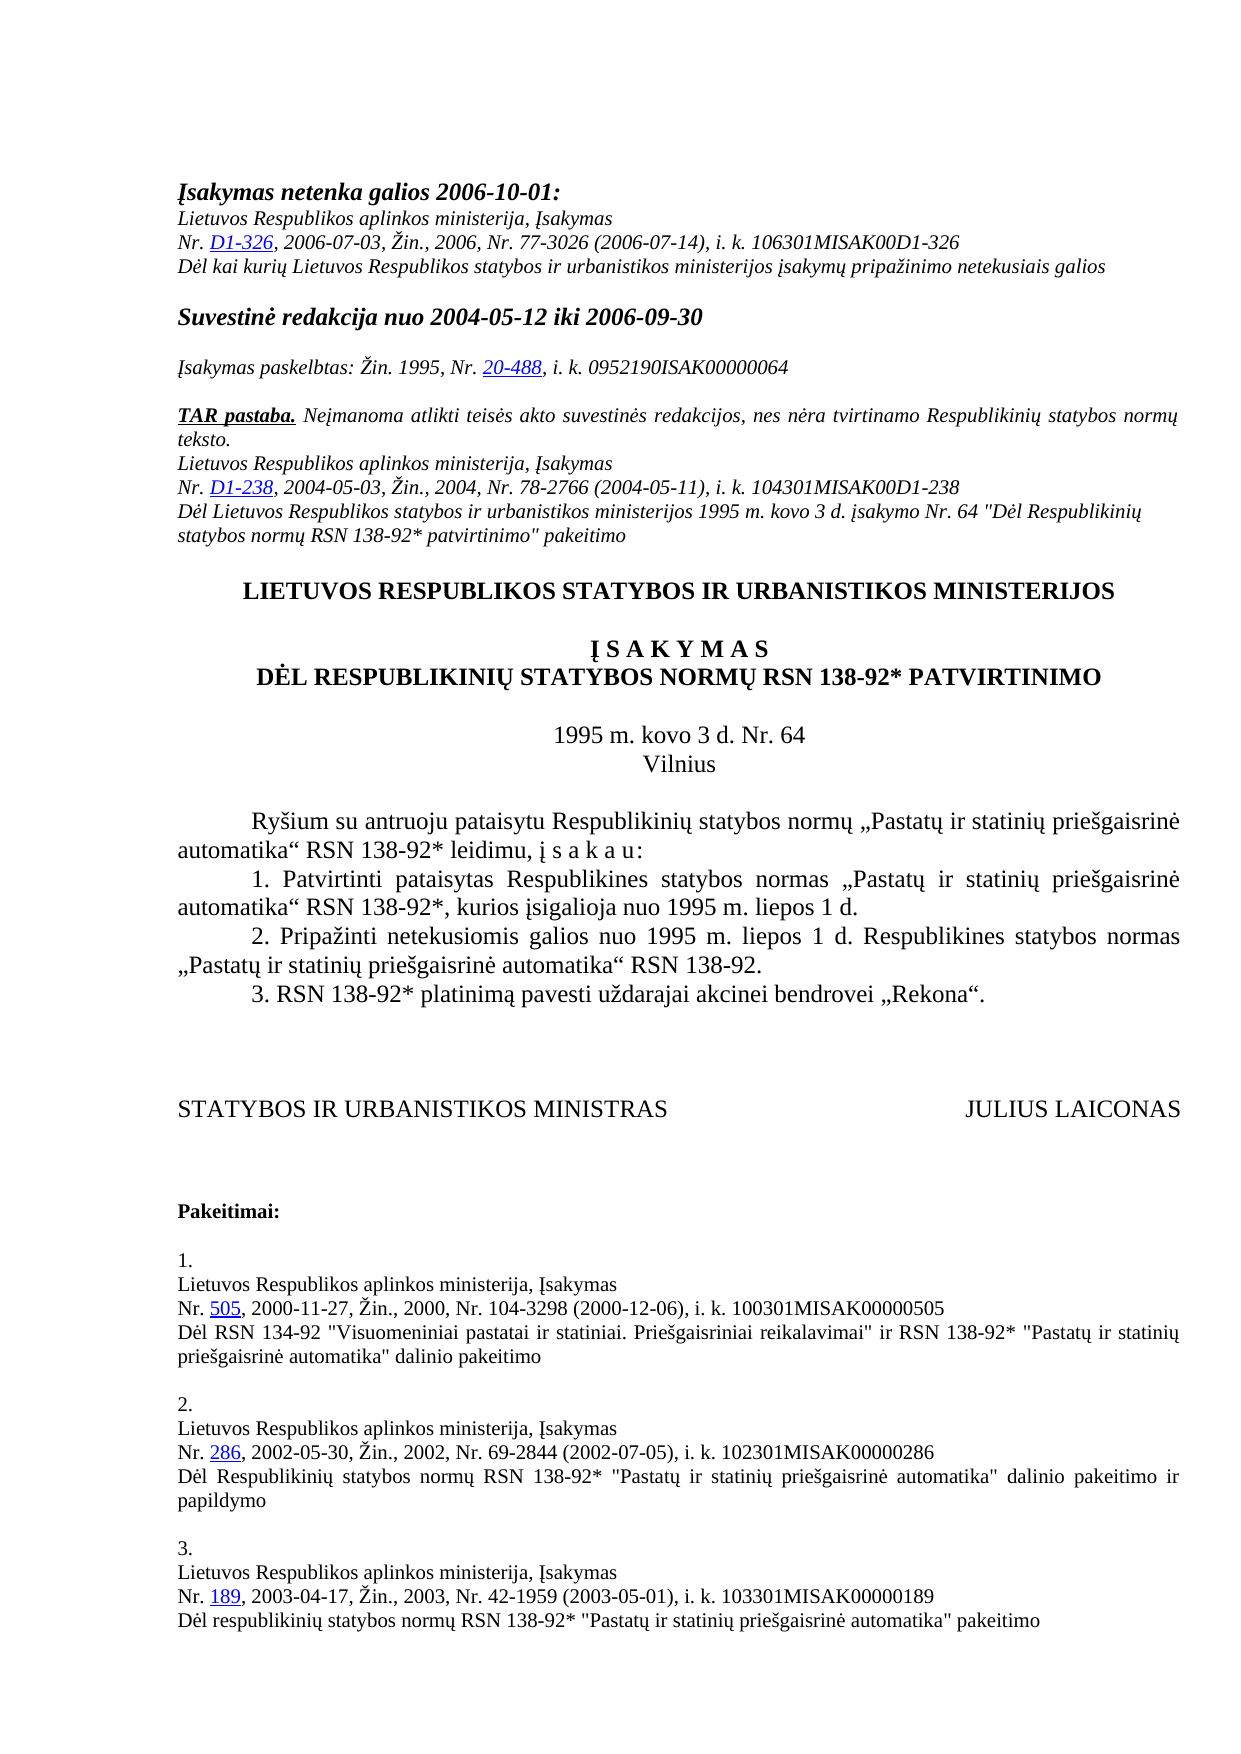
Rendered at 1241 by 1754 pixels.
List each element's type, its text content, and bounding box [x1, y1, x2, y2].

text Vilnius [177, 749, 1181, 777]
text 1. [177, 1247, 1181, 1272]
text Lietuvos Respublikos aplinkos ministerija, Įsakymas [177, 1416, 1181, 1440]
text Įsakymas netenka galios 2006-10-01: [177, 177, 1181, 206]
text Suvestinė redakcija nuo 2004-05-12 iki 2006-09-30 [177, 302, 1181, 331]
text Nr. 505, 2000-11-27, Žin., 2000, Nr. 104-3298 (2000-12-06), i. k. 100301MISAK00000505 [177, 1296, 1181, 1320]
text Dėl Lietuvos Respublikos statybos ir urbanistikos ministerijos 1995 m. kovo 3 d. įsakymo Nr. 64 "Dėl Respublikinių statybos normų RSN 138-92* patvirtinimo" pakeitimo [177, 499, 1181, 547]
text LIETUVOS RESPUBLIKOS STATYBOS IR URBANISTIKOS MINISTERIJOS [177, 576, 1181, 605]
text TAR pastaba. Neįmanoma atlikti teisės akto suvestinės redakcijos, nes nėra tvirtinamo Respublikinių statybos normų teksto. [177, 403, 1181, 451]
text 3. [177, 1536, 1181, 1560]
text 2. Pripažinti netekusiomis galios nuo 1995 m. liepos 1 d. Respublikines statybos normas „Pastatų ir statinių priešgaisrinė automatika“ RSN 138-92. [177, 921, 1181, 979]
text STATYBOS IR URBANISTIKOS MINISTRAS JULIUS LAICONAS [177, 1094, 1181, 1122]
text Į S A K Y M A S [177, 634, 1181, 662]
text Lietuvos Respublikos aplinkos ministerija, Įsakymas [177, 1560, 1181, 1584]
text Nr. D1-326, 2006-07-03, Žin., 2006, Nr. 77-3026 (2006-07-14), i. k. 106301MISAK00D1-326 [177, 230, 1181, 254]
text Nr. D1-238, 2004-05-03, Žin., 2004, Nr. 78-2766 (2004-05-11), i. k. 104301MISAK00D1-238 [177, 475, 1181, 499]
text Dėl respublikinių statybos normų RSN 138-92* "Pastatų ir statinių priešgaisrinė automatika" pakeitimo [177, 1608, 1181, 1632]
text DĖL RESPUBLIKINIŲ STATYBOS NORMŲ RSN 138-92* PATVIRTINIMO [177, 662, 1181, 691]
text 1995 m. kovo 3 d. Nr. 64 [177, 720, 1181, 749]
text Įsakymas paskelbtas: Žin. 1995, Nr. 20-488, i. k. 0952190ISAK00000064 [177, 355, 1181, 379]
text 3. RSN 138-92* platinimą pavesti uždarajai akcinei bendrovei „Rekona“. [177, 979, 1181, 1007]
text Dėl kai kurių Lietuvos Respublikos statybos ir urbanistikos ministerijos įsakymų pripažinimo netekusiais galios [177, 254, 1181, 278]
text Lietuvos Respublikos aplinkos ministerija, Įsakymas [177, 1272, 1181, 1296]
text Nr. 286, 2002-05-30, Žin., 2002, Nr. 69-2844 (2002-07-05), i. k. 102301MISAK00000286 [177, 1440, 1181, 1464]
text Lietuvos Respublikos aplinkos ministerija, Įsakymas [177, 451, 1181, 475]
text Nr. 189, 2003-04-17, Žin., 2003, Nr. 42-1959 (2003-05-01), i. k. 103301MISAK00000189 [177, 1584, 1181, 1608]
text Pakeitimai: [177, 1199, 1181, 1223]
text Ryšium su antruoju pataisytu Respublikinių statybos normų „Pastatų ir statinių priešgaisrinė automatika“ RSN 138-92* leidimu, įsakau: [177, 806, 1181, 864]
text 2. [177, 1392, 1181, 1416]
text Dėl Respublikinių statybos normų RSN 138-92* "Pastatų ir statinių priešgaisrinė automatika" dalinio pakeitimo ir papildymo [177, 1464, 1181, 1512]
text 1. Patvirtinti pataisytas Respublikines statybos normas „Pastatų ir statinių priešgaisrinė automatika“ RSN 138-92*, kurios įsigalioja nuo 1995 m. liepos 1 d. [177, 864, 1181, 921]
text Dėl RSN 134-92 "Visuomeniniai pastatai ir statiniai. Priešgaisriniai reikalavimai" ir RSN 138-92* "Pastatų ir statinių priešgaisrinė automatika" dalinio pakeitimo [177, 1320, 1181, 1368]
text Lietuvos Respublikos aplinkos ministerija, Įsakymas [177, 206, 1181, 230]
